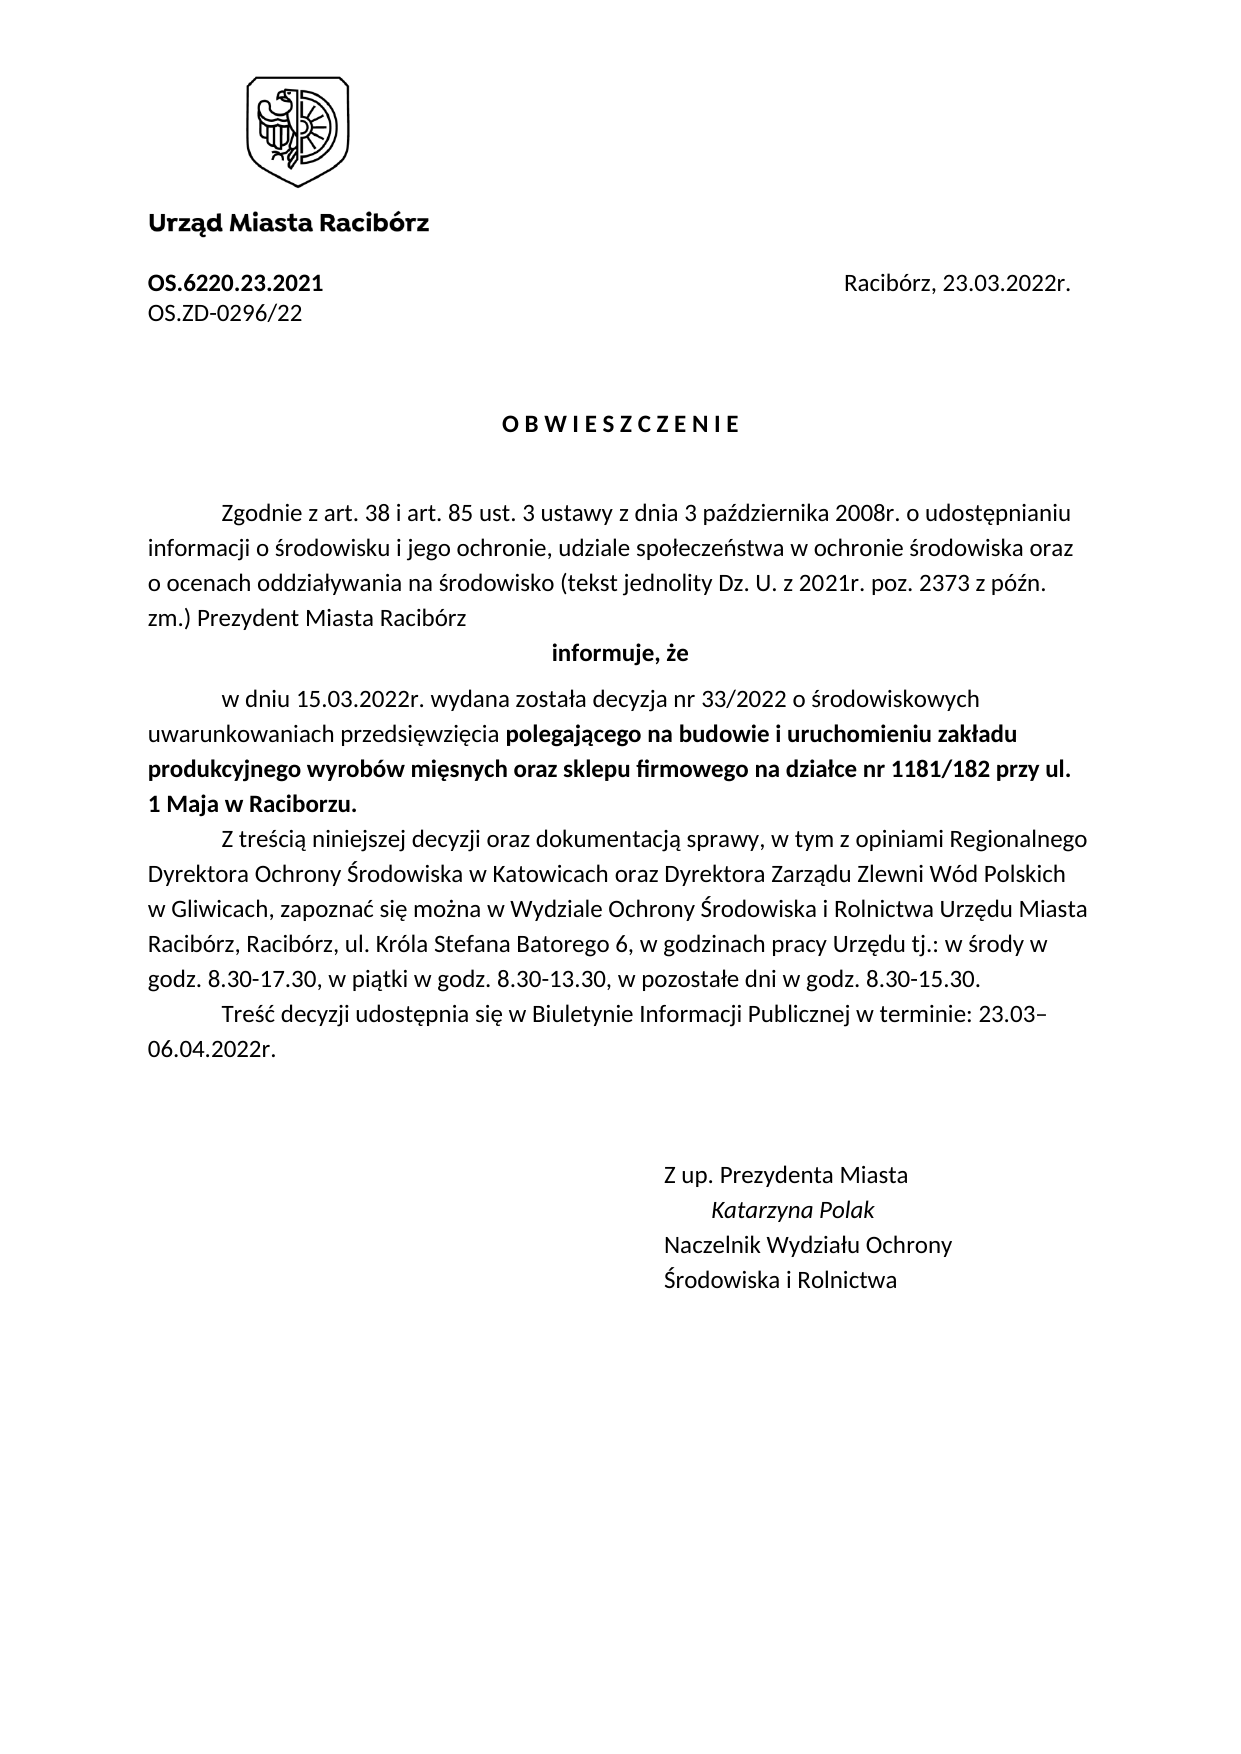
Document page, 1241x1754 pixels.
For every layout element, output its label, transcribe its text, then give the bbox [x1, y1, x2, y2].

text Z up. Prezydenta Miasta Katarzyna Polak Naczelnik Wydziału Ochrony Środowiska i Rolnictwa [148, 1159, 1093, 1295]
text OS.ZD-0296/22 [148, 297, 1093, 328]
text informuje, że [148, 637, 1093, 668]
picture [147, 75, 431, 238]
text Treść decyzji udostępnia się w Biuletynie Informacji Publicznej w terminie: 23.03– 06.04.2022r. [148, 998, 1093, 1063]
text Zgodnie z art. 38 i art. 85 ust. 3 ustawy z dnia 3 października 2008r. o udostępnianiu informacji o środowisku i jego ochronie, udziale społeczeństwa w ochronie środowiska oraz o ocenach oddziaływania na środowisko (tekst jednolity Dz. U. z 2021r. poz. 2373 z późn. zm.) Prezydent Miasta Racibórz [148, 497, 1093, 633]
subtitle O B W I E S Z C Z E N I E [148, 408, 1093, 439]
text OS.6220.23.2021 Racibórz, 23.03.2022r. [148, 267, 1093, 297]
text w dniu 15.03.2022r. wydana została decyzja nr 33/2022 o środowiskowych uwarunkowaniach przedsięwzięcia polegającego na budowie i uruchomieniu zakładu produkcyjnego wyrobów mięsnych oraz sklepu firmowego na działce nr 1181/182 przy ul. 1 Maja w Raciborzu. [148, 683, 1093, 818]
text Z treścią niniejszej decyzji oraz dokumentacją sprawy, w tym z opiniami Regionalnego Dyrektora Ochrony Środowiska w Katowicach oraz Dyrektora Zarządu Zlewni Wód Polskich w Gliwicach, zapoznać się można w Wydziale Ochrony Środowiska i Rolnictwa Urzędu Miasta Racibórz, Racibórz, ul. Króla Stefana Batorego 6, w godzinach pracy Urzędu tj.: w środy w godz. 8.30-17.30, w piątki w godz. 8.30-13.30, w pozostałe dni w godz. 8.30-15.30. [148, 823, 1093, 993]
